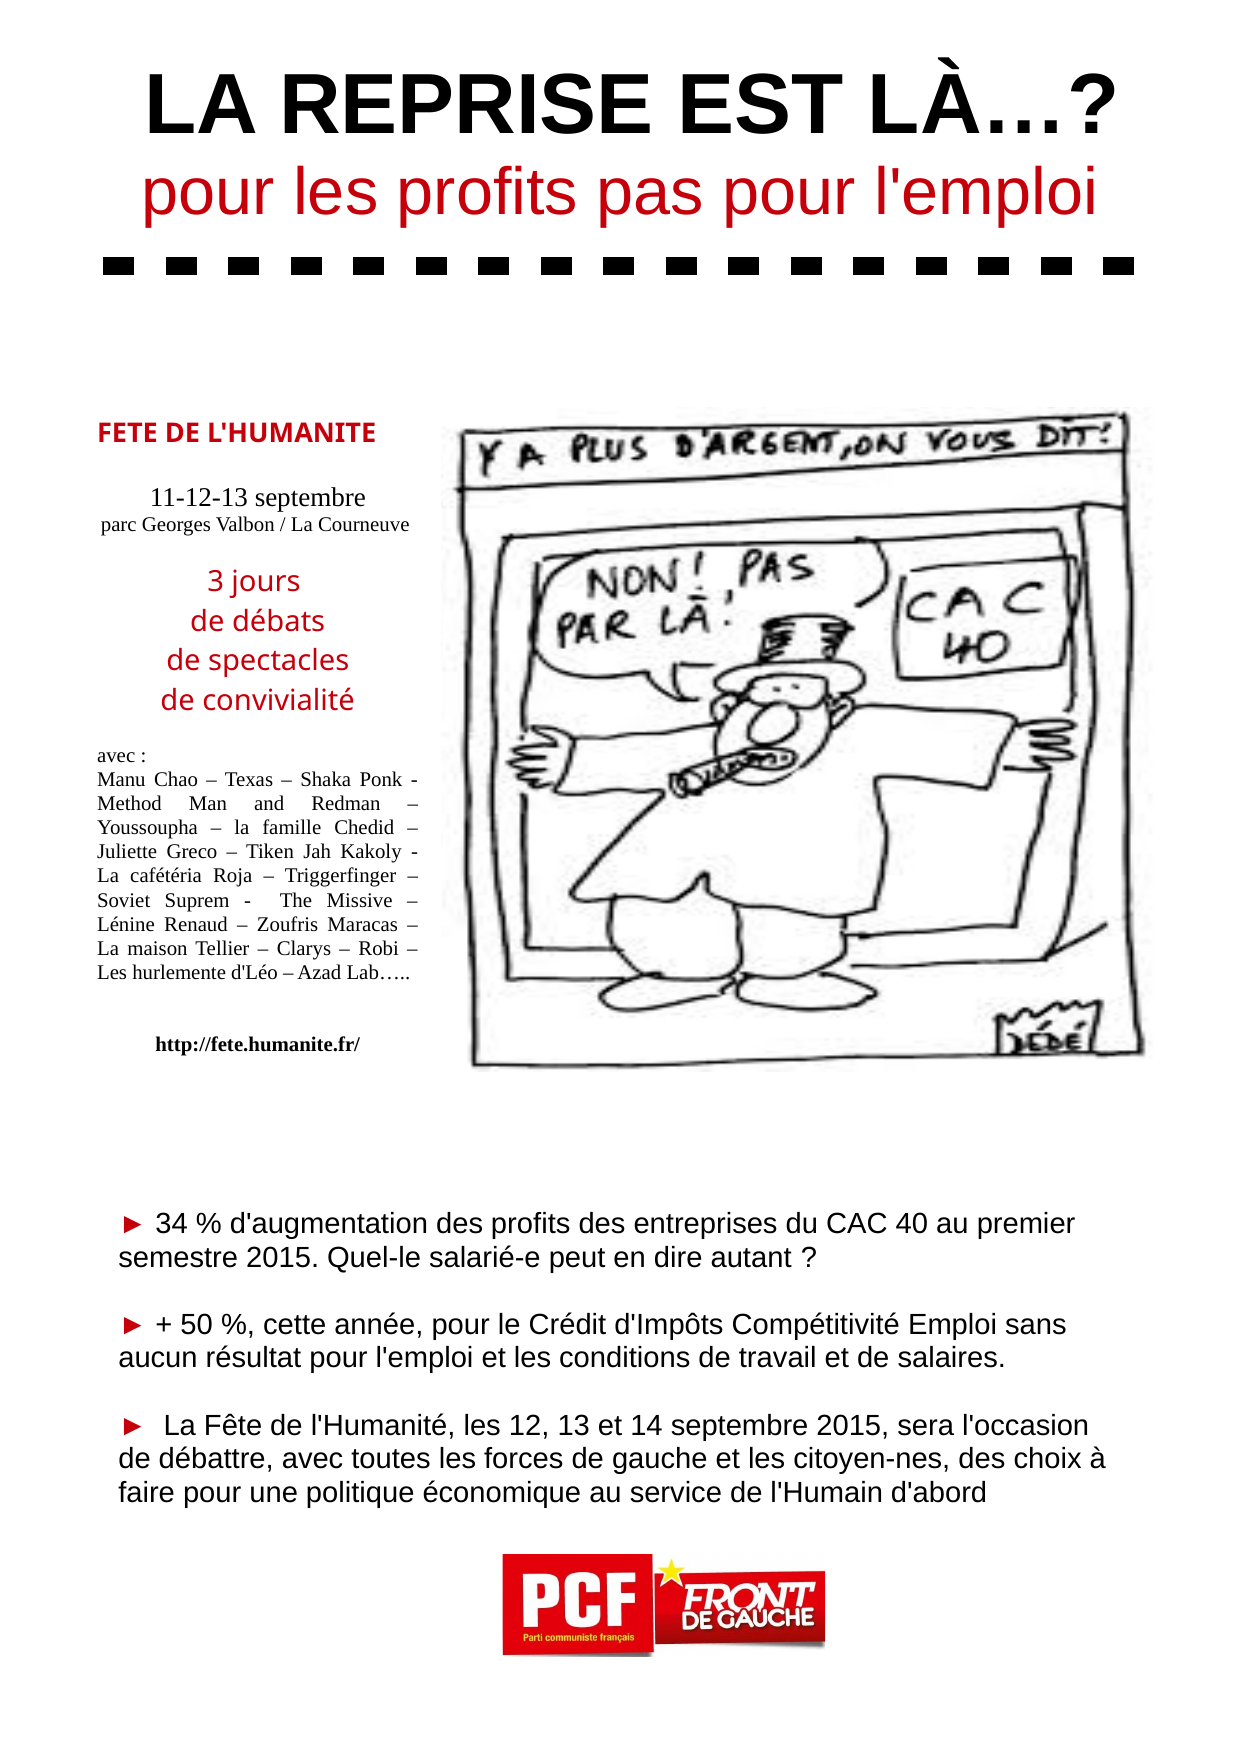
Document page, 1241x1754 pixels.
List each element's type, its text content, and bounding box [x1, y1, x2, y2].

text de convivialité [97, 679, 418, 719]
text 11-12-13 septembre [97, 481, 418, 512]
text de spectacles [97, 640, 418, 679]
text pour les profits pas pour l'emploi [118, 152, 1122, 229]
text LA REPRISE EST LÀ…? [118, 54, 1122, 152]
text Manu Chao – Texas – Shaka Ponk - Method Man and Redman – Youssoupha – la famille Chedid – Juliette Greco – Tiken Jah Kakoly - La cafétéria Roja – Triggerfinger – Soviet Suprem - The Missive – Lénine Renaud – Zoufris Maracas – La maison Tellier – Clarys – Robi – Les hurlemente d'Léo – Azad Lab….. [97, 767, 418, 984]
text ► + 50 %, cette année, pour le Crédit d'Impôts Compétitivité Emploi sans aucun résultat pour l'emploi et les conditions de travail et de salaires. [118, 1307, 1122, 1374]
text http://fete.humanite.fr/ [97, 1032, 418, 1056]
text ► 34 % d'augmentation des profits des entreprises du CAC 40 au premier semestre 2015. Quel-le salarié-e peut en dire autant ? [118, 1206, 1122, 1273]
text de débats [97, 600, 418, 640]
picture [440, 407, 1157, 1072]
text avec : [97, 743, 418, 767]
text parc Georges Valbon / La Courneuve [97, 512, 418, 536]
text FETE DE L'HUMANITE [97, 413, 418, 450]
text 3 jours [97, 560, 418, 600]
text ► La Fête de l'Humanité, les 12, 13 et 14 septembre 2015, sera l'occasion de débattre, avec toutes les forces de gauche et les citoyen-nes, des choix à faire pour une politique économique au service de l'Humain d'abord [118, 1407, 1122, 1508]
picture [502, 1554, 826, 1657]
